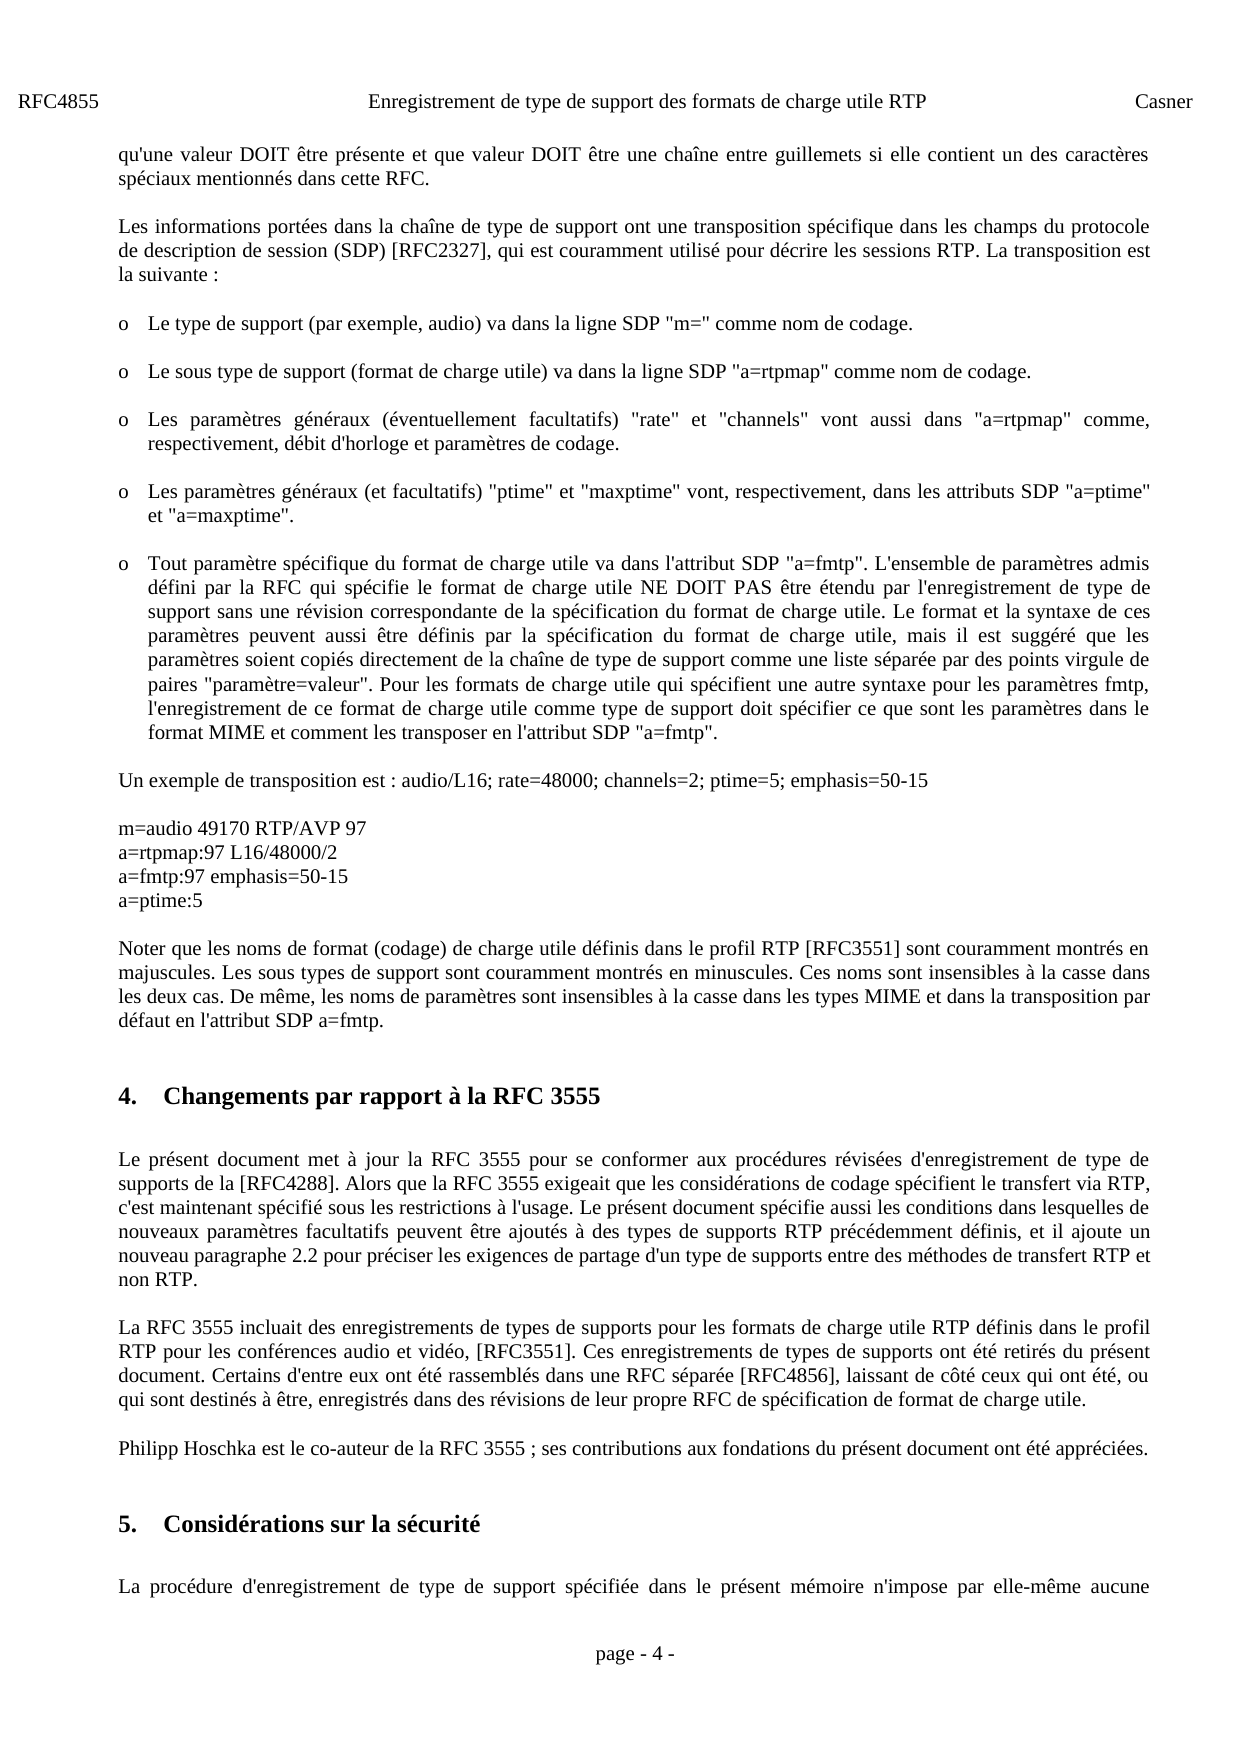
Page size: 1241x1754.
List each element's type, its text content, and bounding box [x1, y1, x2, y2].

text m=audio 49170 RTP/AVP 97 [118, 816, 1152, 840]
text Philipp Hoschka est le co-auteur de la RFC 3555 ; ses contributions aux fondations du présent document ont été appréciées. [118, 1436, 1152, 1459]
text o Le type de support (par exemple, audio) va dans la ligne SDP "m=" comme nom de codage. [118, 311, 1152, 334]
text qu'une valeur DOIT être présente et que valeur DOIT être une chaîne entre guillemets si elle contient un des caractères spéciaux mentionnés dans cette RFC. [118, 142, 1152, 190]
subtitle 5. Considérations sur la sécurité [118, 1509, 1152, 1537]
text La procédure d'enregistrement de type de support spécifiée dans le présent mémoire n'impose par elle-même aucune [118, 1574, 1152, 1598]
text a=fmtp:97 emphasis=50-15 [118, 864, 1152, 888]
text o Le sous type de support (format de charge utile) va dans la ligne SDP "a=rtpmap" comme nom de codage. [118, 359, 1152, 383]
text o Les paramètres généraux (et facultatifs) "ptime" et "maxptime" vont, respectivement, dans les attributs SDP "a=ptime" et "a=maxptime". [118, 479, 1152, 527]
text La RFC 3555 incluait des enregistrements de types de supports pour les formats de charge utile RTP définis dans le profil RTP pour les conférences audio et vidéo, [RFC3551]. Ces enregistrements de types de supports ont été retirés du présent document. Certains d'entre eux ont été rassemblés dans une RFC séparée [RFC4856], laissant de côté ceux qui ont été, ou qui sont destinés à être, enregistrés dans des révisions de leur propre RFC de spécification de format de charge utile. [118, 1315, 1152, 1411]
text Noter que les noms de format (codage) de charge utile définis dans le profil RTP [RFC3551] sont couramment montrés en majuscules. Les sous types de support sont couramment montrés en minuscules. Ces noms sont insensibles à la casse dans les deux cas. De même, les noms de paramètres sont insensibles à la casse dans les types MIME et dans la transposition par défaut en l'attribut SDP a=fmtp. [118, 936, 1152, 1032]
text Le présent document met à jour la RFC 3555 pour se conformer aux procédures révisées d'enregistrement de type de supports de la [RFC4288]. Alors que la RFC 3555 exigeait que les considérations de codage spécifient le transfert via RTP, c'est maintenant spécifié sous les restrictions à l'usage. Le présent document spécifie aussi les conditions dans lesquelles de nouveaux paramètres facultatifs peuvent être ajoutés à des types de supports RTP précédemment définis, et il ajoute un nouveau paragraphe 2.2 pour préciser les exigences de partage d'un type de supports entre des méthodes de transfert RTP et non RTP. [118, 1147, 1152, 1291]
text Les informations portées dans la chaîne de type de support ont une transposition spécifique dans les champs du protocole de description de session (SDP) [RFC2327], qui est couramment utilisé pour décrire les sessions RTP. La transposition est la suivante : [118, 214, 1152, 286]
subtitle 4. Changements par rapport à la RFC 3555 [118, 1081, 1152, 1110]
text Un exemple de transposition est : audio/L16; rate=48000; channels=2; ptime=5; emphasis=50-15 [118, 768, 1152, 792]
text a=rtpmap:97 L16/48000/2 [118, 840, 1152, 864]
text o Tout paramètre spécifique du format de charge utile va dans l'attribut SDP "a=fmtp". L'ensemble de paramètres admis défini par la RFC qui spécifie le format de charge utile NE DOIT PAS être étendu par l'enregistrement de type de support sans une révision correspondante de la spécification du format de charge utile. Le format et la syntaxe de ces paramètres peuvent aussi être définis par la spécification du format de charge utile, mais il est suggéré que les paramètres soient copiés directement de la chaîne de type de support comme une liste séparée par des points virgule de paires "paramètre=valeur". Pour les formats de charge utile qui spécifient une autre syntaxe pour les paramètres fmtp, l'enregistrement de ce format de charge utile comme type de support doit spécifier ce que sont les paramètres dans le format MIME et comment les transposer en l'attribut SDP "a=fmtp". [118, 551, 1152, 744]
text a=ptime:5 [118, 888, 1152, 912]
text o Les paramètres généraux (éventuellement facultatifs) "rate" et "channels" vont aussi dans "a=rtpmap" comme, respectivement, débit d'horloge et paramètres de codage. [118, 407, 1152, 455]
